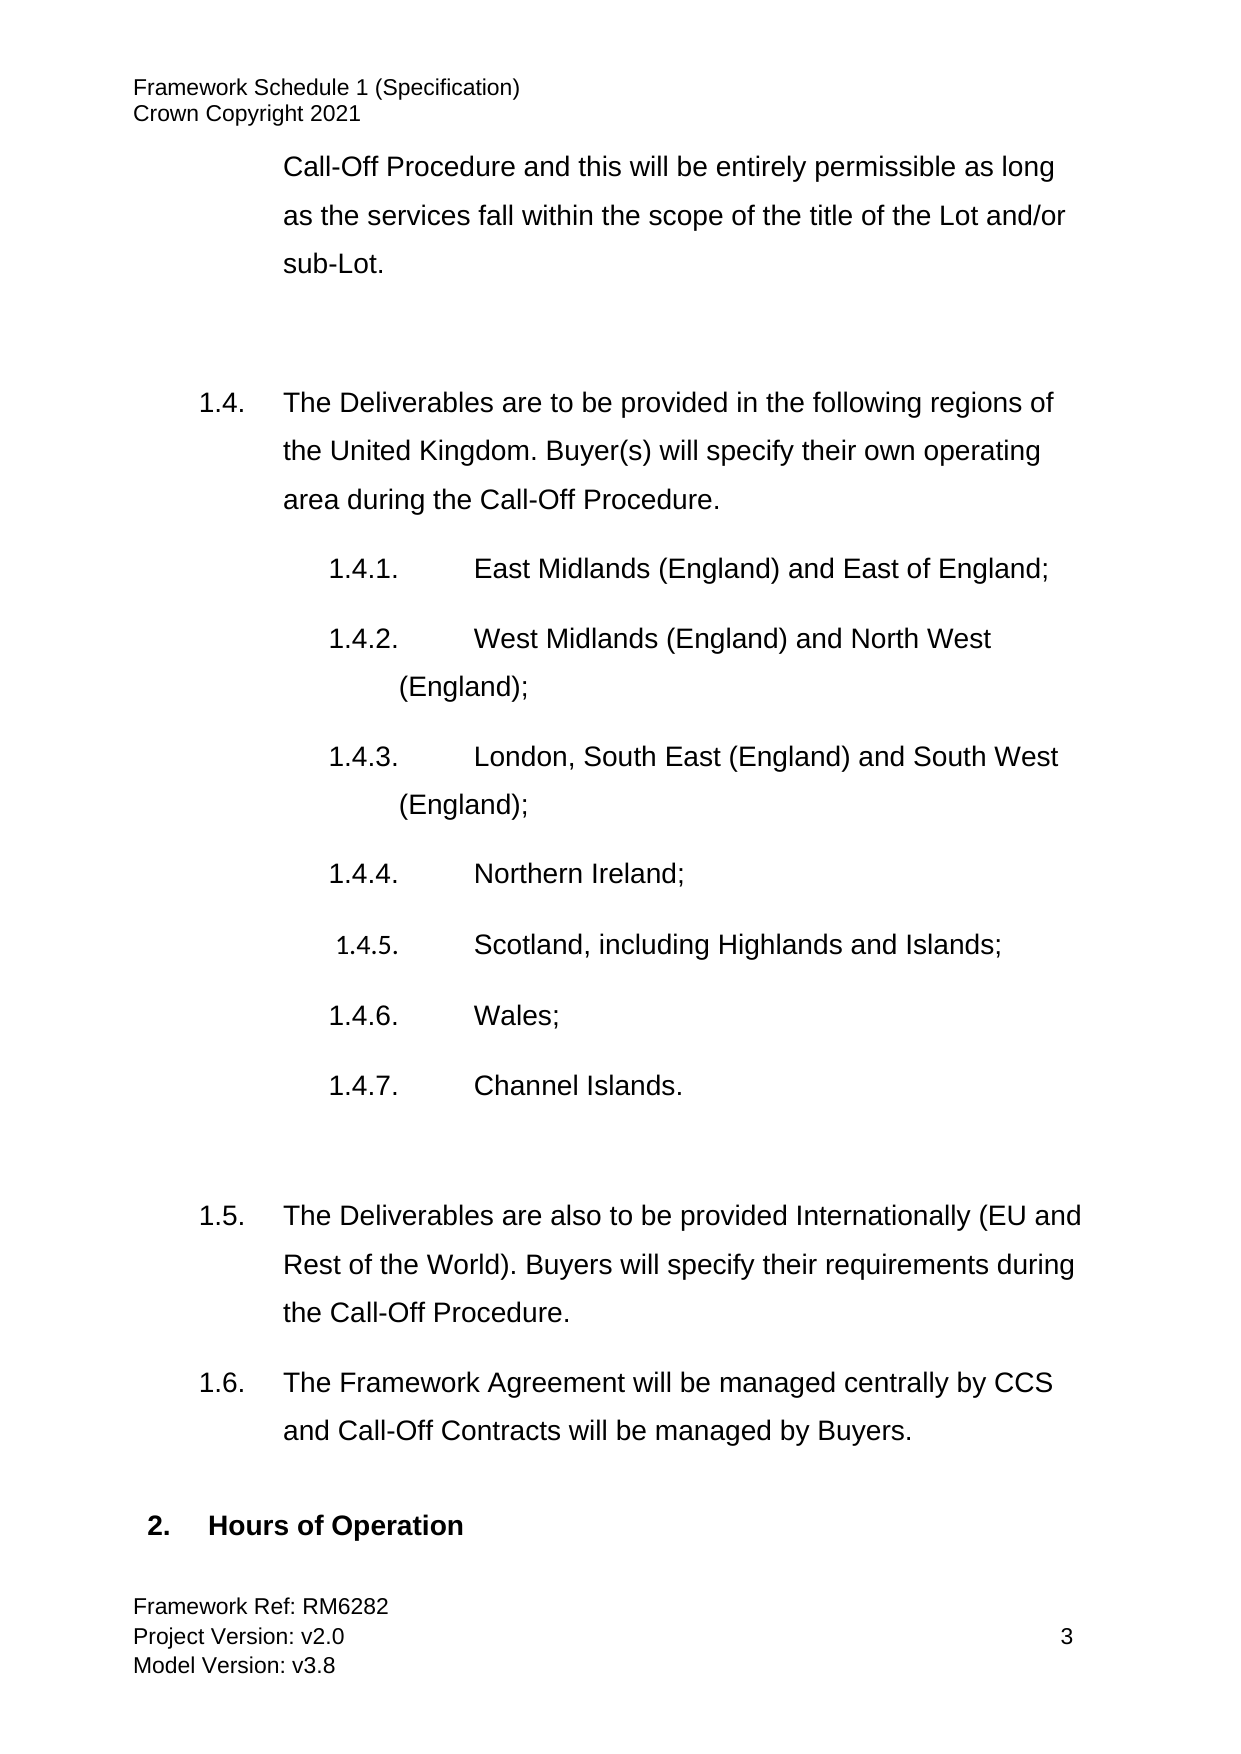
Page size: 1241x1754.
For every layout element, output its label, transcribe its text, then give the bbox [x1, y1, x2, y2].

list London, South East (England) and South West (England); [399, 739, 1090, 821]
list West Midlands (England) and North West (England); [399, 622, 1090, 703]
list Channel Islands. [399, 1069, 1090, 1101]
list East Midlands (England) and East of England; [399, 552, 1090, 585]
list The Framework Agreement will be managed centrally by CCS and Call-Off Contracts will be managed by Buyers. [245, 1366, 1090, 1446]
list The Deliverables are also to be provided Internationally (EU and Rest of the World). Buyers will specify their requirements during the Call-Off Procedure. [245, 1199, 1090, 1328]
list Northern Ireland; [399, 857, 1090, 890]
list Scotland, including Highlands and Islands; [399, 927, 1090, 961]
list Call-Off Procedure and this will be entirely permissible as long as the services fall within the scope of the title of the Lot and/or sub-Lot. [245, 150, 1090, 279]
list The Deliverables are to be provided in the following regions of the United Kingdom. Buyer(s) will specify their own operating area during the Call-Off Procedure. [245, 386, 1090, 515]
subtitle Hours of Operation [170, 1508, 1090, 1541]
list Wales; [399, 999, 1090, 1032]
